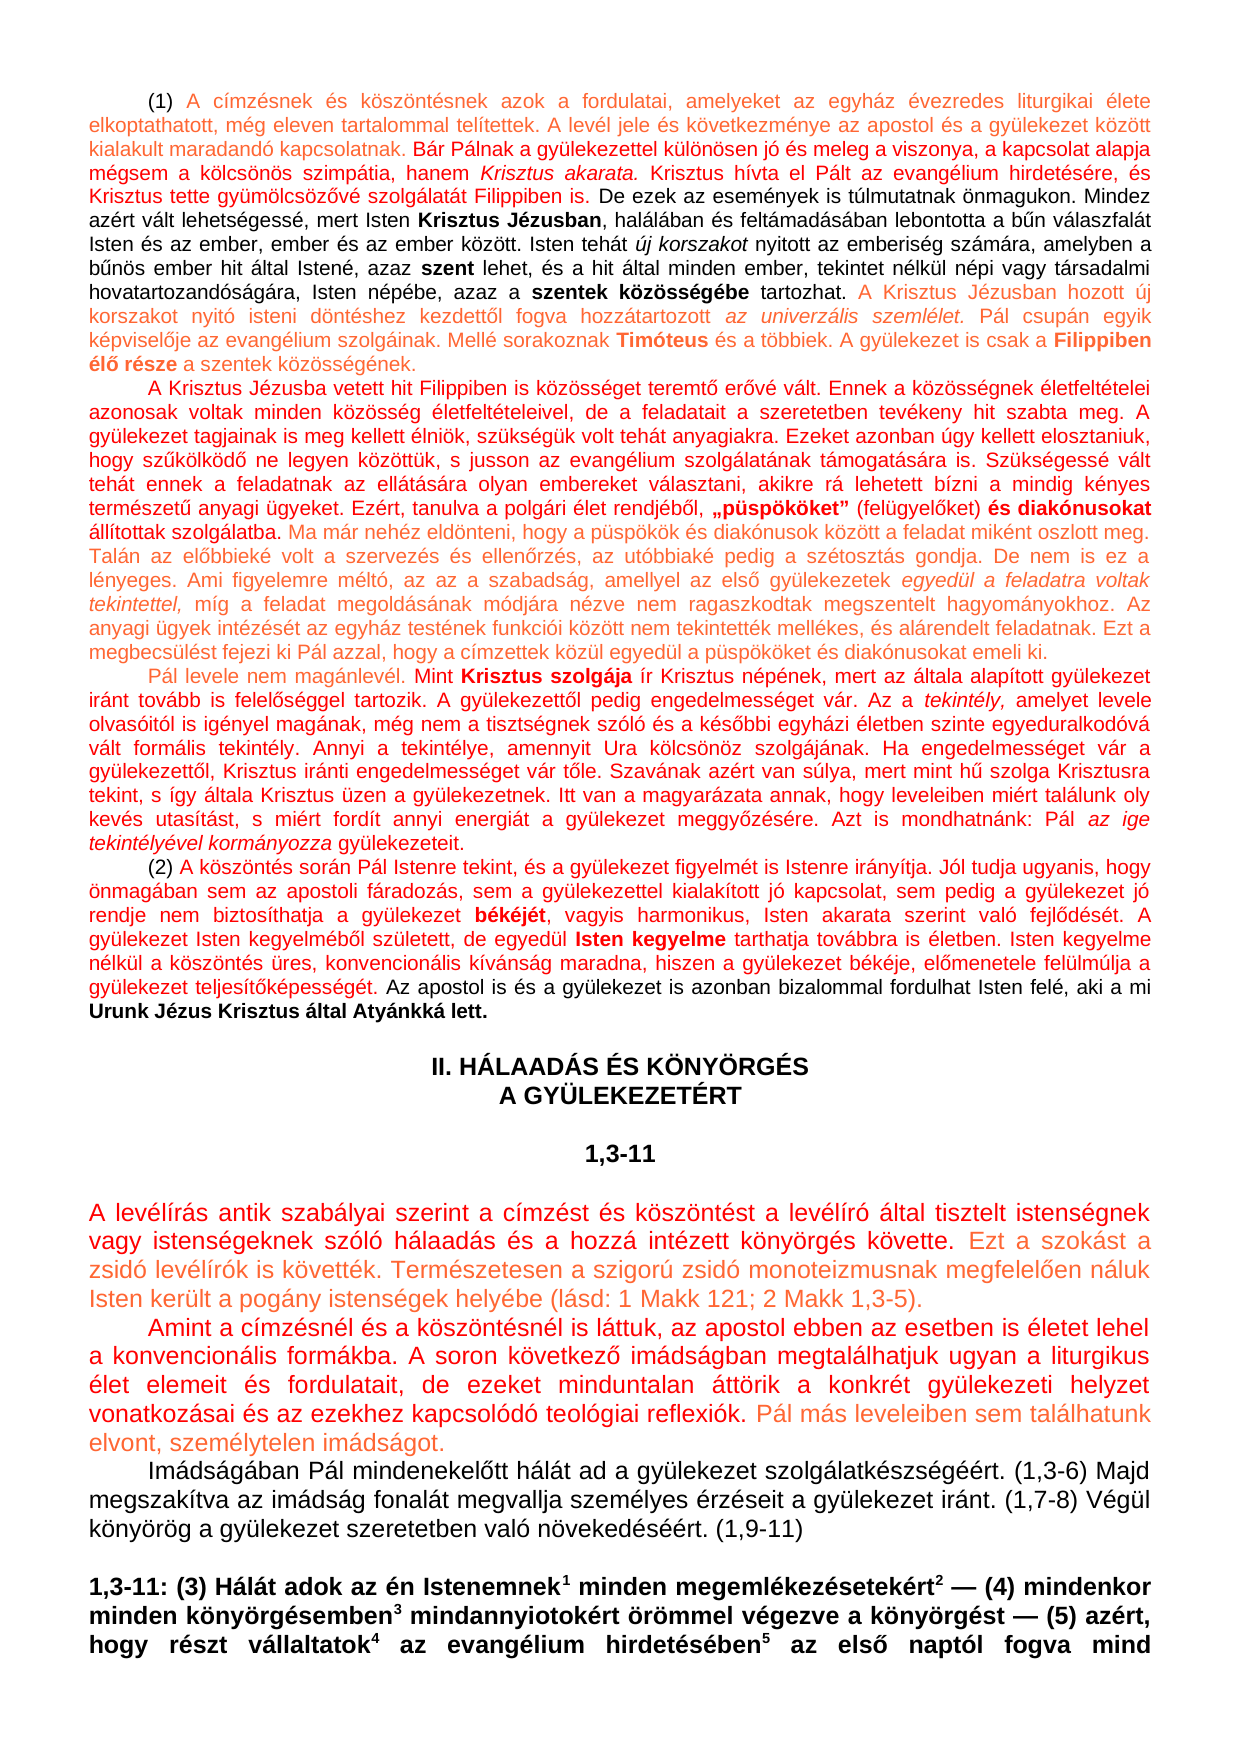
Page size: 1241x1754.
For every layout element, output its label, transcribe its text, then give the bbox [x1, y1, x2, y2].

text 1,3-11: (3) Hálát adok az én Istenemnek1 minden megemlékezésetekért2 ― (4) mindenkor minden könyörgésemben3 mindannyiotokért örömmel végezve a könyörgést — (5) azért, hogy részt vállaltatok4 az evangélium hirdetésében5 az első naptól fogva mind [88, 1572, 1152, 1658]
text Imádságában Pál mindenekelőtt hálát ad a gyülekezet szolgálatkészségéért. (1,3-6) Majd megszakítva az imádság fonalát megvallja személyes érzéseit a gyülekezet iránt. (1,7-8) Végül könyörög a gyülekezet szeretetben való növekedéséért. (1,9-11) [88, 1456, 1152, 1543]
text 1,3-11 [88, 1139, 1152, 1168]
text Pál levele nem magánlevél. Mint Krisztus szolgája ír Krisztus népének, mert az általa alapított gyülekezet iránt tovább is felelőséggel tartozik. A gyülekezettől pedig engedelmességet vár. Az a tekintély, amelyet levele olvasóitól is igényel magának, még nem a tisztségnek szóló és a későbbi egyházi életben szinte egyeduralkodóvá vált formális tekintély. Annyi a tekintélye, amennyit Ura kölcsönöz szolgájának. Ha engedelmességet vár a gyülekezettől, Krisztus iránti engedelmességet vár tőle. Szavának azért van súlya, mert mint hű szolga Krisztusra tekint, s így általa Krisztus üzen a gyülekezetnek. Itt van a magyarázata annak, hogy leveleiben miért találunk oly kevés utasítást, s miért fordít annyi energiát a gyülekezet meggyőzésére. Azt is mondhatnánk: Pál az ige tekintélyével kormányozza gyülekezeteit. [88, 663, 1152, 855]
text II. HÁLAADÁS ÉS KÖNYÖRGÉS A GYÜLEKEZETÉRT [88, 1052, 1152, 1110]
text A levélírás antik szabályai szerint a címzést és köszöntést a levélíró által tisztelt istenségnek vagy istenségeknek szóló hálaadás és a hozzá intézett könyörgés követte. Ezt a szokást a zsidó levélírók is követték. Természetesen a szigorú zsidó monoteizmusnak megfelelően náluk Isten került a pogány istenségek helyébe (lásd: 1 Makk 121; 2 Makk 1,3-5). [88, 1198, 1152, 1313]
text (1) A címzésnek és köszöntésnek azok a fordulatai, amelyeket az egyház évezredes liturgikai élete elkoptathatott, még eleven tartalommal telítettek. A levél jele és következménye az apostol és a gyülekezet között kialakult maradandó kapcsolatnak. Bár Pálnak a gyülekezettel különösen jó és meleg a viszonya, a kapcsolat alapja mégsem a kölcsönös szimpátia, hanem Krisztus akarata. Krisztus hívta el Pált az evangélium hirdetésére, és Krisztus tette gyümölcsözővé szolgálatát Filippiben is. De ezek az események is túlmutatnak önmagukon. Mindez azért vált lehetségessé, mert Isten Krisztus Jézusban, halálában és feltámadásában lebontotta a bűn válaszfalát Isten és az ember, ember és az ember között. Isten tehát új korszakot nyitott az emberiség számára, amelyben a bűnös ember hit által Istené, azaz szent lehet, és a hit által minden ember, tekintet nélkül népi vagy társadalmi hovatartozandóságára, Isten népébe, azaz a szentek közösségébe tartozhat. A Krisztus Jézusban hozott új korszakot nyitó isteni döntéshez kezdettől fogva hozzátartozott az univerzális szemlélet. Pál csupán egyik képviselője az evangélium szolgáinak. Mellé sorakoznak Timóteus és a többiek. A gyülekezet is csak a Filippiben élő része a szentek közösségének. [88, 88, 1152, 376]
text A Krisztus Jézusba vetett hit Filippiben is közösséget teremtő erővé vált. Ennek a közösségnek életfeltételei azonosak voltak minden közösség életfeltételeivel, de a feladatait a szeretetben tevékeny hit szabta meg. A gyülekezet tagjainak is meg kellett élniök, szükségük volt tehát anyagiakra. Ezeket azonban úgy kellett elosztaniuk, hogy szűkölködő ne legyen közöttük, s jusson az evangélium szolgálatának támogatására is. Szükségessé vált tehát ennek a feladatnak az ellátására olyan embereket választani, akikre rá lehetett bízni a mindig kényes természetű anyagi ügyeket. Ezért, tanulva a polgári élet rendjéből, „püspököket” (felügyelőket) és diakónusokat állítottak szolgálatba. Ma már nehéz eldönteni, hogy a püspökök és diakónusok között a feladat miként oszlott meg. Talán az előbbieké volt a szervezés és ellenőrzés, az utóbbiaké pedig a szétosztás gondja. De nem is ez a lényeges. Ami figyelemre méltó, az az a szabadság, amellyel az első gyülekezetek egyedül a feladatra voltak tekintettel, míg a feladat megoldásának módjára nézve nem ragaszkodtak megszentelt hagyományokhoz. Az anyagi ügyek intézését az egyház testének funkciói között nem tekintették mellékes, és alárendelt feladatnak. Ezt a megbecsülést fejezi ki Pál azzal, hogy a címzettek közül egyedül a püspököket és diakónusokat emeli ki. [88, 376, 1152, 663]
text Amint a címzésnél és a köszöntésnél is láttuk, az apostol ebben az esetben is életet lehel a konvencionális formákba. A soron következő imádságban megtalálhatjuk ugyan a liturgikus élet elemeit és fordulatait, de ezeket minduntalan áttörik a konkrét gyülekezeti helyzet vonatkozásai és az ezekhez kapcsolódó teológiai reflexiók. Pál más leveleiben sem találhatunk elvont, személytelen imádságot. [88, 1313, 1152, 1456]
text (2) A köszöntés során Pál Istenre tekint, és a gyülekezet figyelmét is Istenre irányítja. Jól tudja ugyanis, hogy önmagában sem az apostoli fáradozás, sem a gyülekezettel kialakított jó kapcsolat, sem pedig a gyülekezet jó rendje nem biztosíthatja a gyülekezet békéjét, vagyis harmonikus, Isten akarata szerint való fejlődését. A gyülekezet Isten kegyelméből született, de egyedül Isten kegyelme tarthatja továbbra is életben. Isten kegyelme nélkül a köszöntés üres, konvencionális kívánság maradna, hiszen a gyülekezet békéje, előmenetele felülmúlja a gyülekezet teljesítőképességét. Az apostol is és a gyülekezet is azonban bizalommal fordulhat Isten felé, aki a mi Urunk Jézus Krisztus által Atyánkká lett. [88, 855, 1152, 1023]
